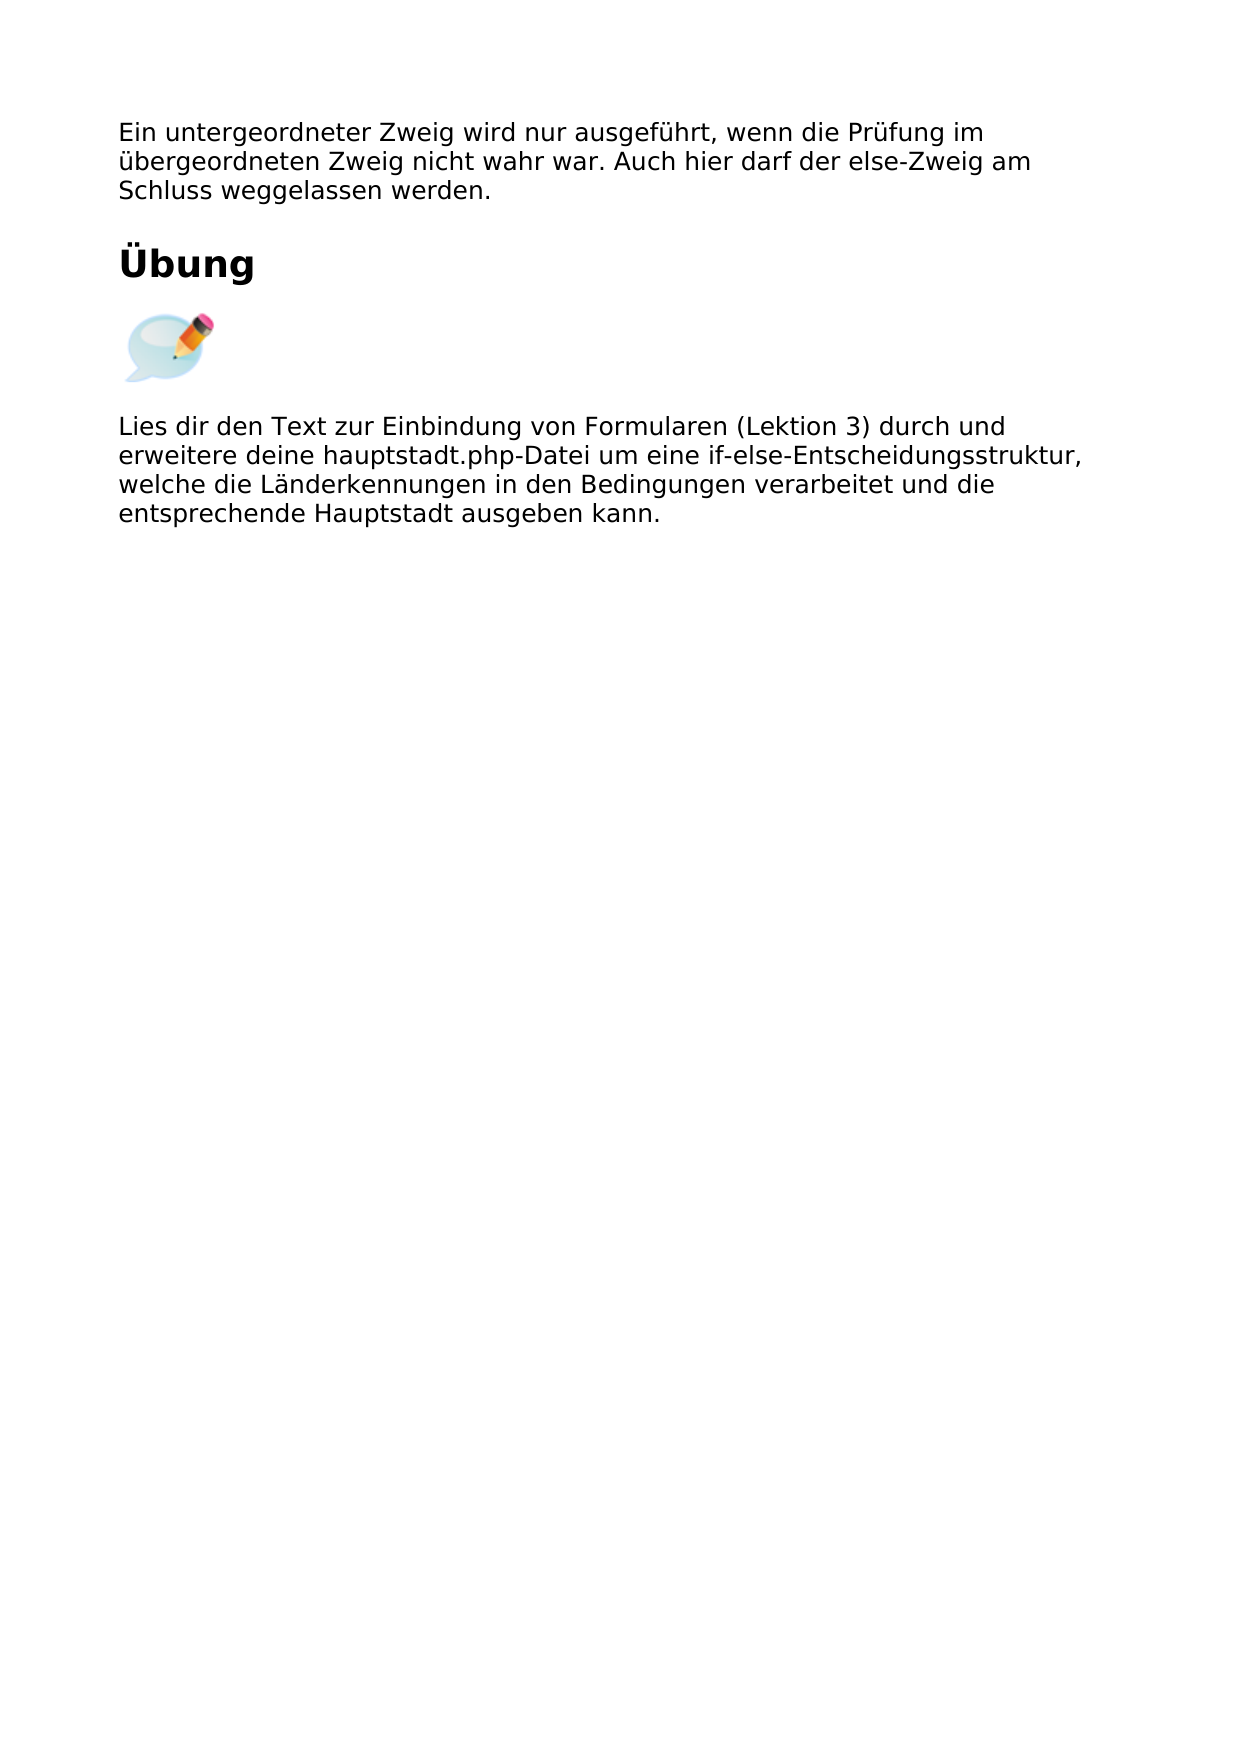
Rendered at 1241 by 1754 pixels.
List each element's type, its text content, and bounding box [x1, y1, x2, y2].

text Lies dir den Text zur Einbindung von Formularen (Lektion 3) durch und erweitere deine hauptstadt.php-Datei um eine if-else-Entscheidungsstruktur, welche die Länderkennungen in den Bedingungen verarbeitet und die entsprechende Hauptstadt ausgeben kann. [118, 412, 1122, 528]
subtitle Übung [118, 243, 1122, 287]
picture [118, 299, 219, 400]
text Ein untergeordneter Zweig wird nur ausgeführt, wenn die Prüfung im übergeordneten Zweig nicht wahr war. Auch hier darf der else-Zweig am Schluss weggelassen werden. [118, 118, 1122, 206]
